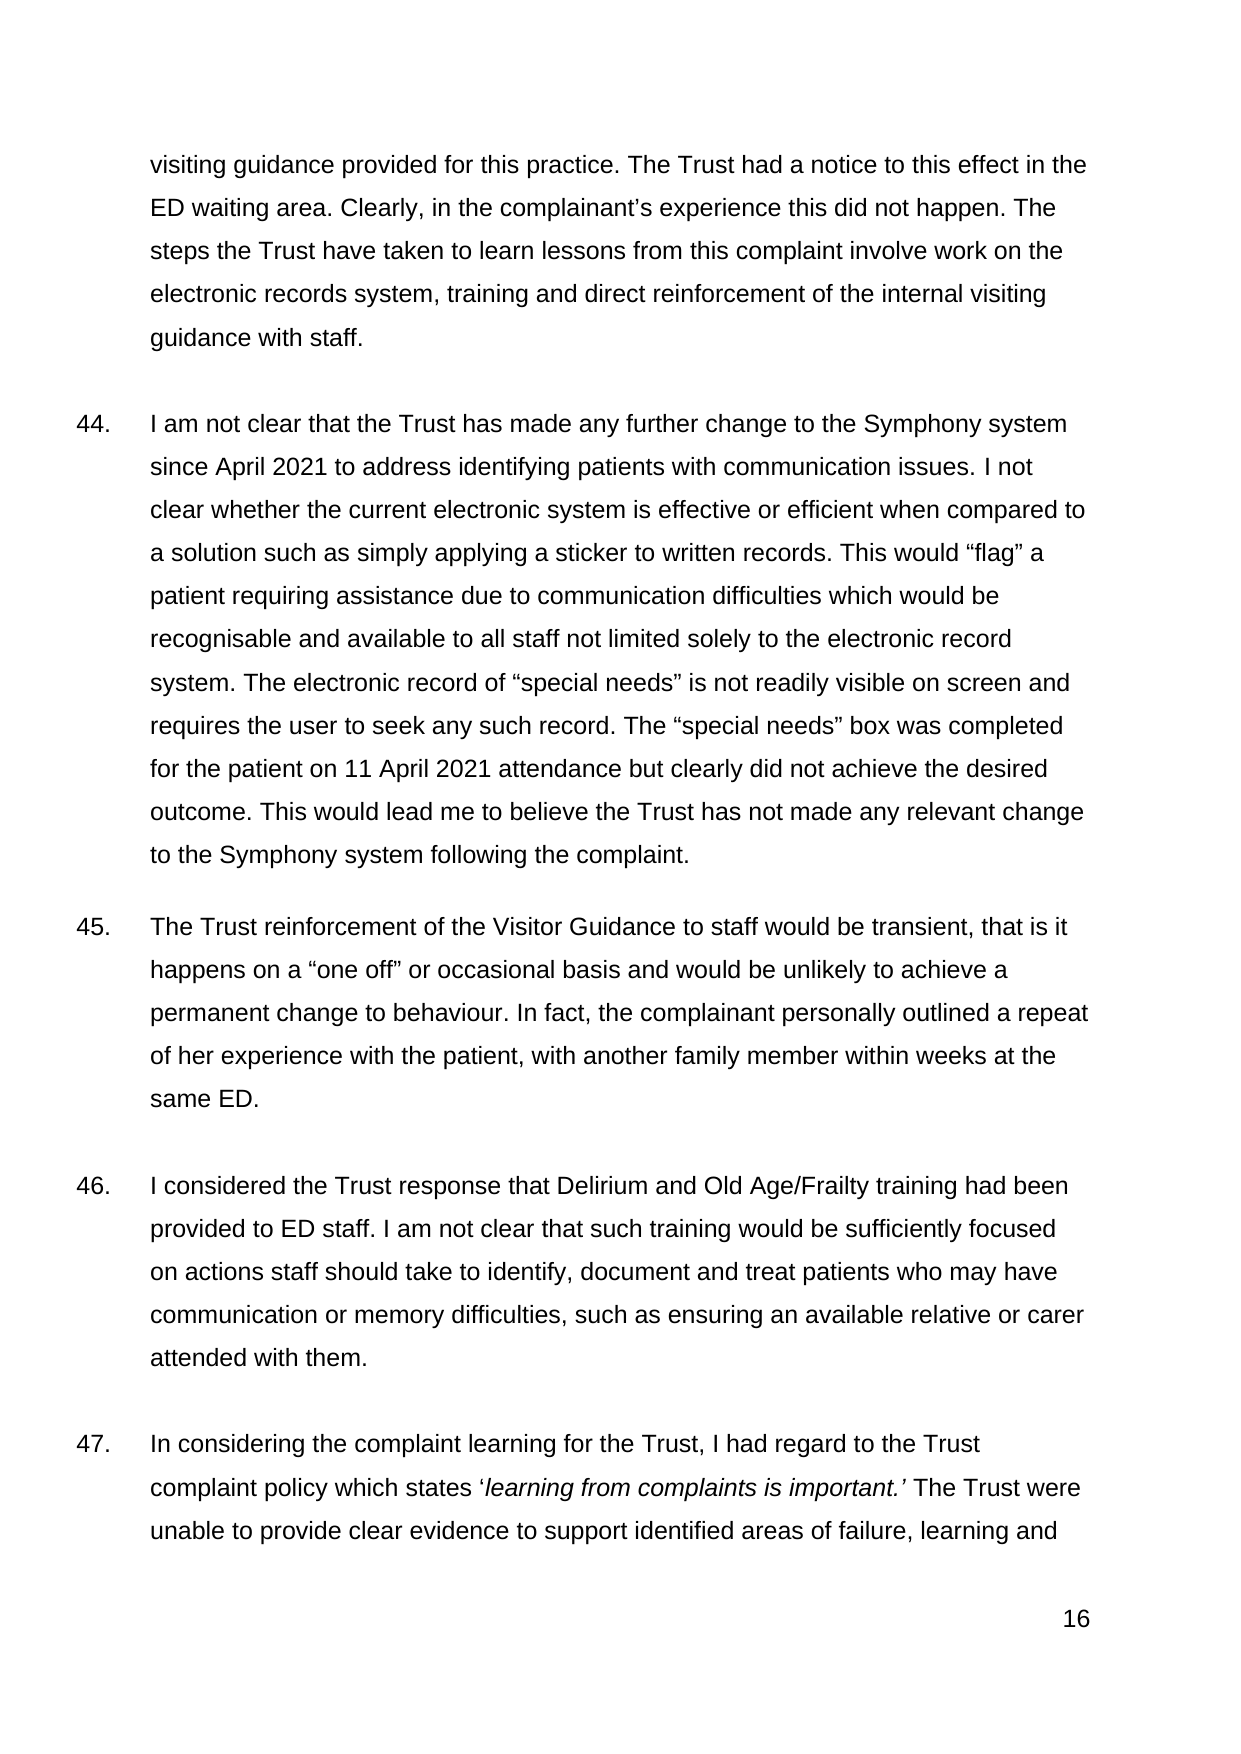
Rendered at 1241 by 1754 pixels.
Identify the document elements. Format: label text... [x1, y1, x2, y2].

list The Trust reinforcement of the Visitor Guidance to staff would be transient, that is it happens on a “one off” or occasional basis and would be unlikely to achieve a permanent change to behaviour. In fact, the complainant personally outlined a repeat of her experience with the patient, with another family member within weeks at the same ED. [76, 912, 1090, 1113]
list visiting guidance provided for this practice. The Trust had a notice to this effect in the ED waiting area. Clearly, in the complainant’s experience this did not happen. The steps the Trust have taken to learn lessons from this complaint involve work on the electronic records system, training and direct reinforcement of the internal visiting guidance with staff. [76, 150, 1090, 351]
list I considered the Trust response that Delirium and Old Age/Frailty training had been provided to ED staff. I am not clear that such training would be sufficiently focused on actions staff should take to identify, document and treat patients who may have communication or memory difficulties, such as ensuring an available relative or carer attended with them. [76, 1171, 1090, 1372]
list I am not clear that the Trust has made any further change to the Symphony system since April 2021 to address identifying patients with communication issues. I not clear whether the current electronic system is effective or efficient when compared to a solution such as simply applying a sticker to written records. This would “flag” a patient requiring assistance due to communication difficulties which would be recognisable and available to all staff not limited solely to the electronic record system. The electronic record of “special needs” is not readily visible on screen and requires the user to seek any such record. The “special needs” box was completed for the patient on 11 April 2021 attendance but clearly did not achieve the desired outcome. This would lead me to believe the Trust has not made any relevant change to the Symphony system following the complaint. [76, 409, 1090, 869]
list In considering the complaint learning for the Trust, I had regard to the Trust complaint policy which states ‘learning from complaints is important.’ The Trust were unable to provide clear evidence to support identified areas of failure, learning and [76, 1429, 1090, 1544]
